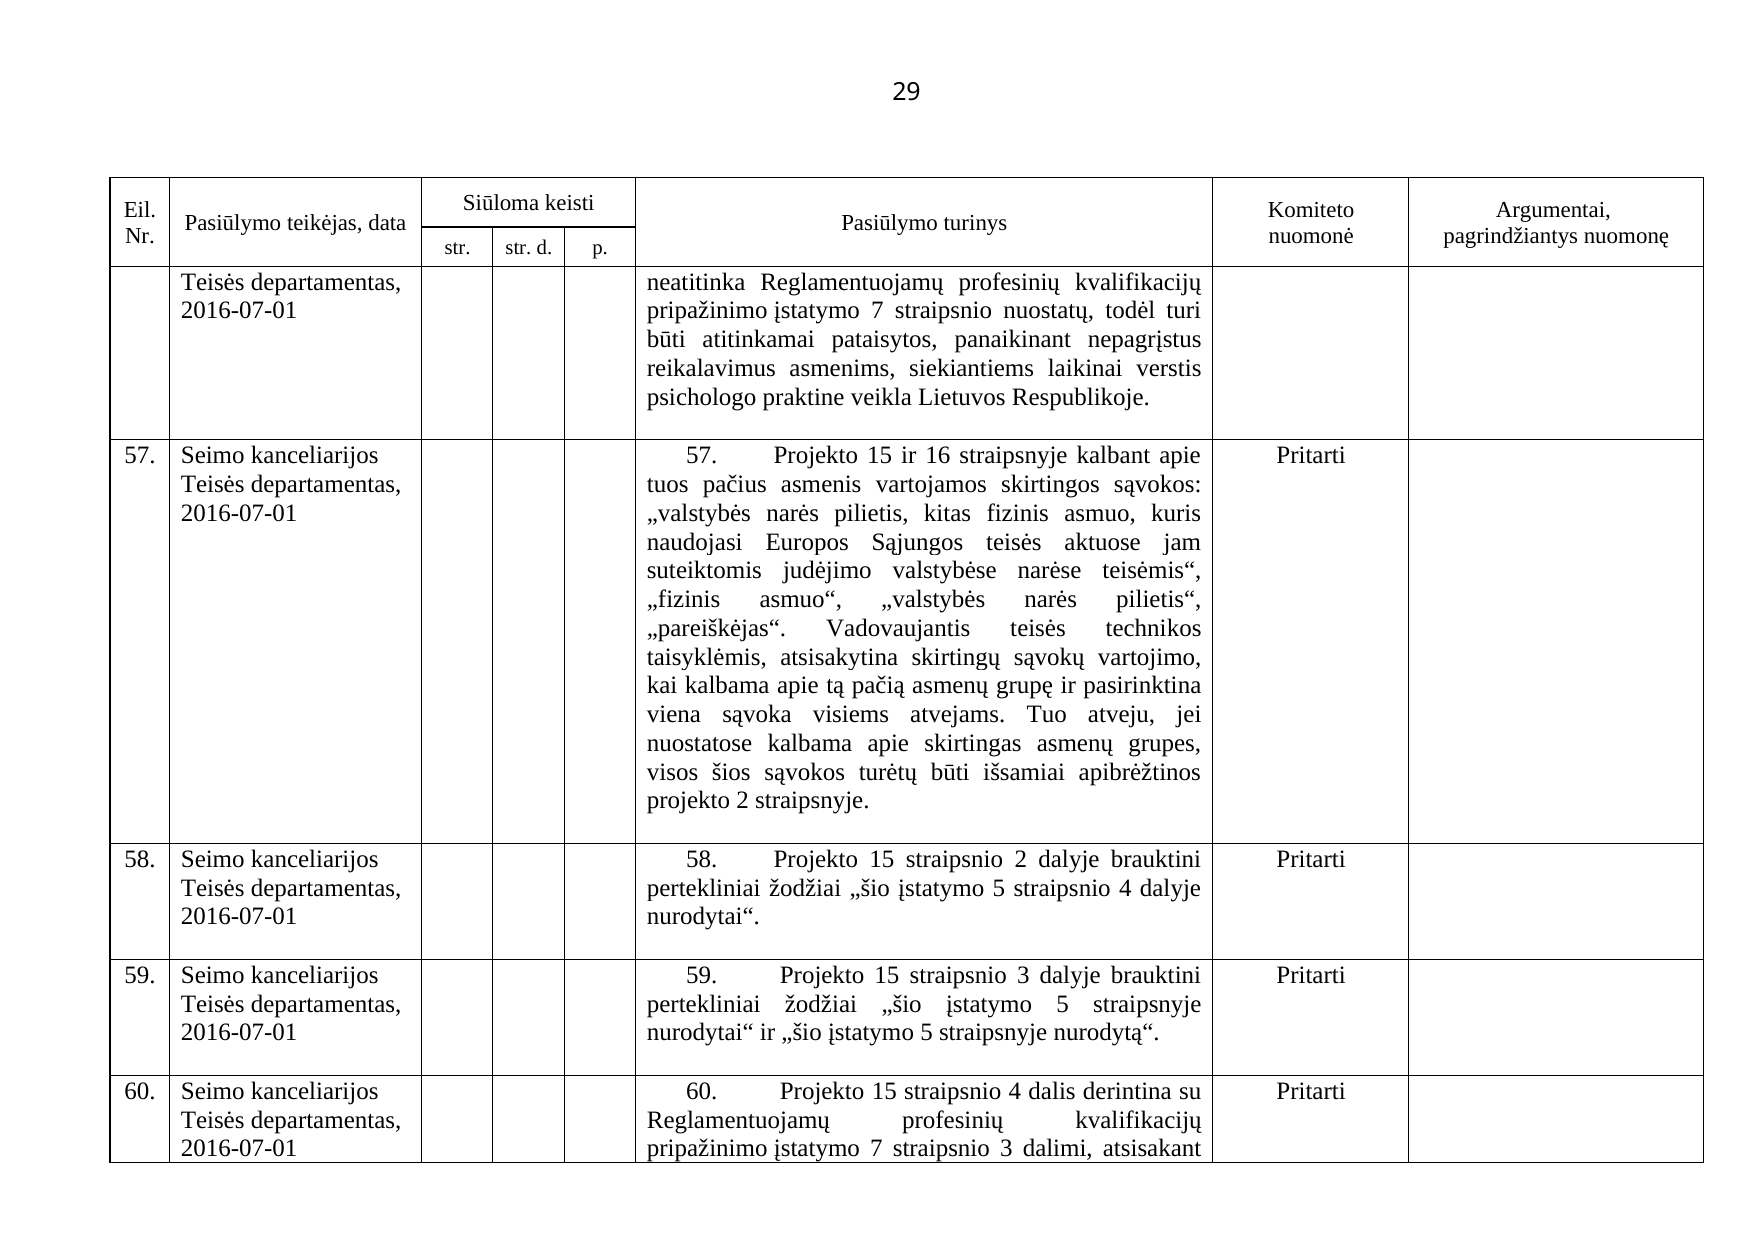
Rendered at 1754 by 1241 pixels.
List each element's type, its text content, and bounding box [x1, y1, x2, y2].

table_cell Pritarti [1213, 440, 1408, 843]
table_cell [1409, 844, 1703, 959]
table_cell str. d. [493, 228, 564, 266]
table_cell [493, 960, 564, 1075]
table_header Komiteto nuomonė [1213, 178, 1408, 266]
table_cell str. [422, 228, 492, 266]
table_cell Seimo kanceliarijos Teisės departamentas, 2016-07-01 [170, 440, 421, 843]
table_header Eil. Nr. [111, 178, 169, 266]
table_cell [565, 960, 635, 1075]
table_cell [422, 1076, 492, 1162]
table_cell [422, 267, 492, 439]
table_header Pasiūlymo turinys [636, 178, 1212, 266]
table_cell [493, 440, 564, 843]
table_cell [1213, 267, 1408, 439]
table_cell [493, 844, 564, 959]
table_cell [493, 1076, 564, 1162]
table_cell [1409, 267, 1703, 439]
table_cell Pritarti [1213, 844, 1408, 959]
table_cell [1409, 960, 1703, 1075]
table_cell 59. [111, 960, 169, 1075]
table_header Pasiūlymo teikėjas, data [170, 178, 421, 266]
table_cell 58. [111, 844, 169, 959]
table_cell Seimo kanceliarijos Teisės departamentas, 2016-07-01 [170, 960, 421, 1075]
table_header Argumentai, pagrindžiantys nuomonę [1409, 178, 1703, 266]
table_cell [422, 844, 492, 959]
table_header Siūloma keisti [422, 178, 635, 226]
table_cell Teisės departamentas, 2016-07-01 [170, 267, 421, 439]
table_cell Seimo kanceliarijos Teisės departamentas, 2016-07-01 [170, 844, 421, 959]
table_cell Pritarti [1213, 1076, 1408, 1162]
table_cell 57. [111, 440, 169, 843]
table_cell [565, 440, 635, 843]
table_cell [565, 1076, 635, 1162]
table_cell [565, 267, 635, 439]
table_cell [111, 267, 169, 439]
table_cell [565, 844, 635, 959]
table_cell [493, 267, 564, 439]
table_cell [1409, 440, 1703, 843]
table_cell p. [565, 228, 635, 266]
table_cell [422, 440, 492, 843]
table_cell 60. [111, 1076, 169, 1162]
table_cell Seimo kanceliarijos Teisės departamentas, 2016-07-01 [170, 1076, 421, 1162]
table_cell Pritarti [1213, 960, 1408, 1075]
table_cell [422, 960, 492, 1075]
table_cell [1409, 1076, 1703, 1162]
